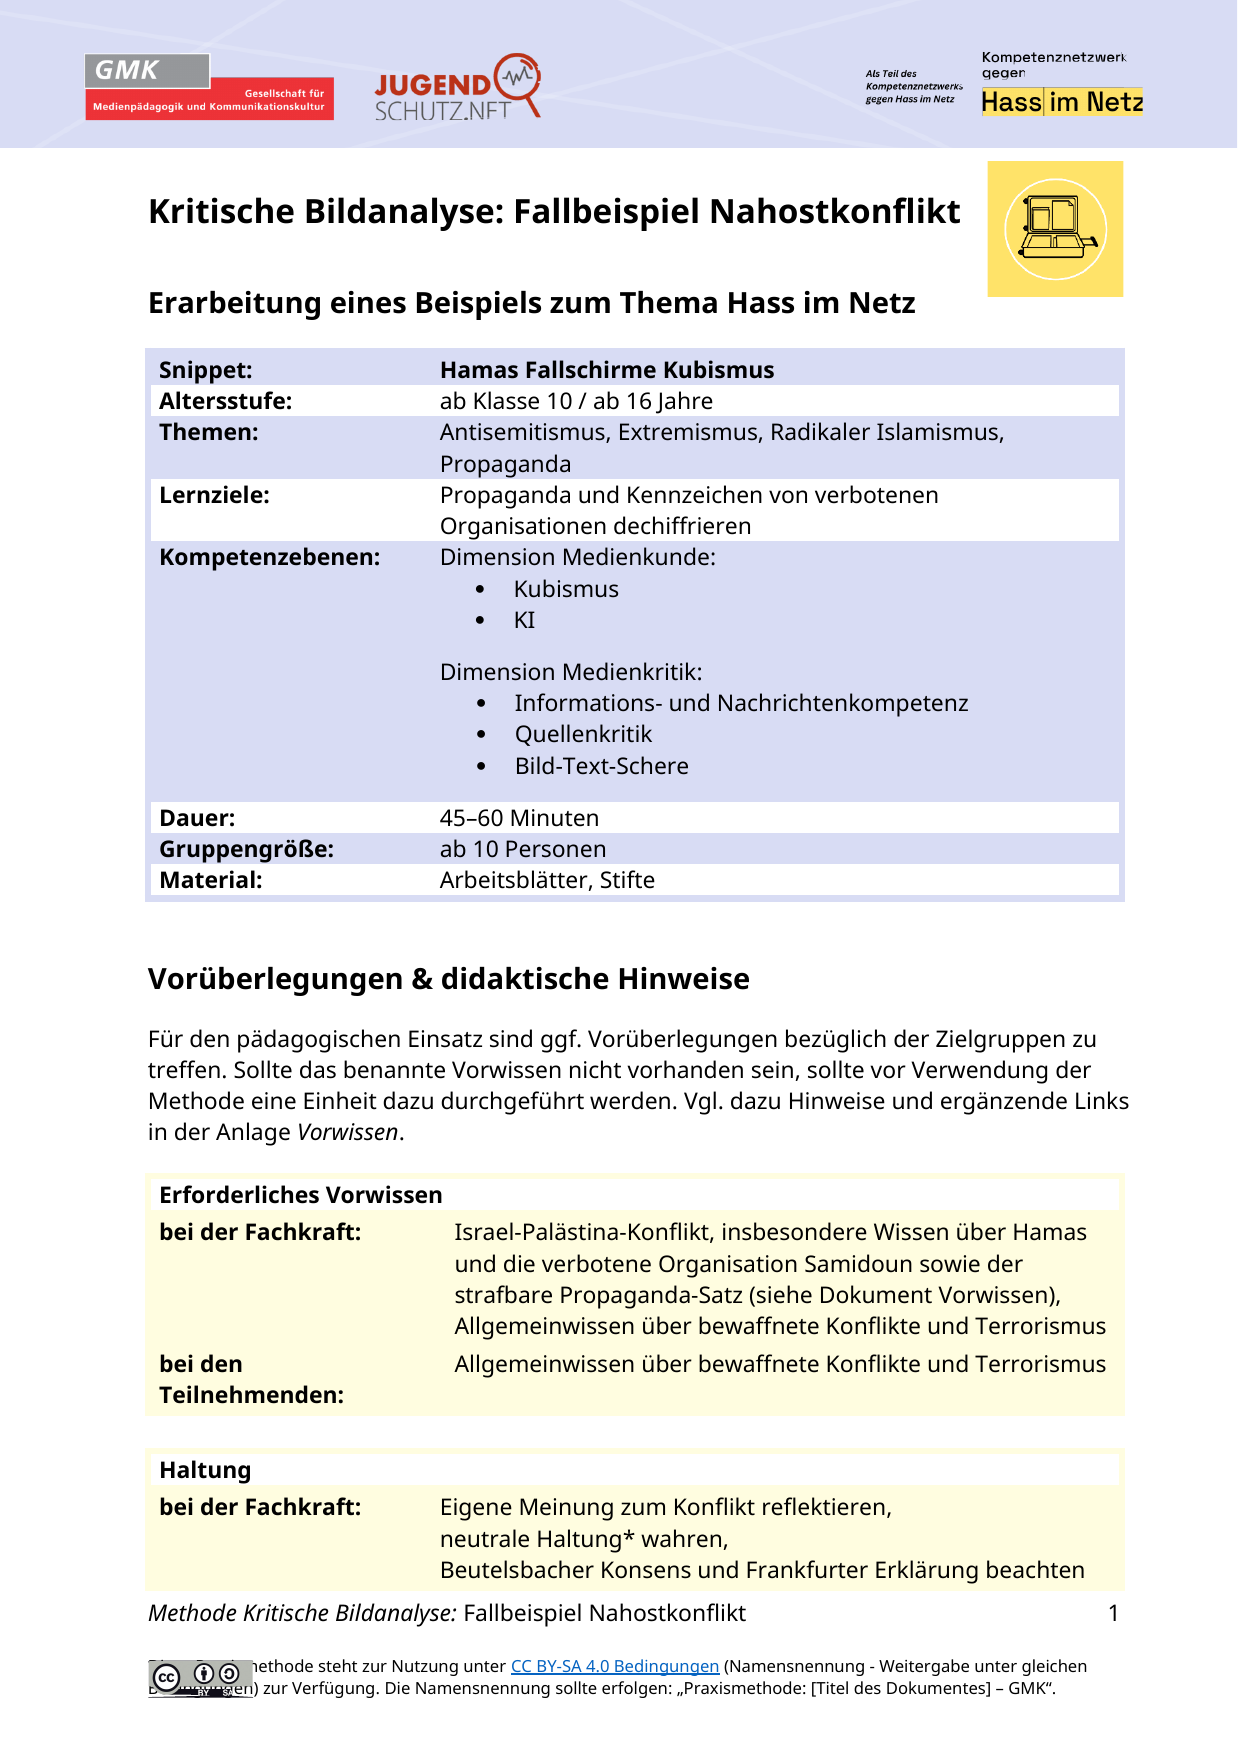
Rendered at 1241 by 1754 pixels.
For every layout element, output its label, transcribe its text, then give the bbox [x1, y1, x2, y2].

table_cell bei den Teilnehmenden: [151, 1348, 440, 1410]
table_header Hamas Fallschirme Kubismus [428, 354, 1119, 385]
table_cell Antisemitismus, Extremismus, Radikaler Islamismus, Propaganda [428, 416, 1119, 479]
subtitle Erarbeitung eines Beispiels zum Thema Hass im Netz [148, 283, 1152, 322]
table_cell Altersstufe: [151, 385, 428, 416]
subtitle Kritische Bildanalyse: Fallbeispiel Nahostkonflikt [148, 187, 987, 233]
table_cell Themen: [151, 416, 428, 479]
table_cell Arbeitsblätter, Stifte [428, 864, 1119, 895]
table_cell Dauer: [151, 802, 428, 833]
table_cell Propaganda und Kennzeichen von verbotenen Organisationen dechiffrieren [428, 479, 1119, 541]
table_cell ab Klasse 10 / ab 16 Jahre [428, 385, 1119, 416]
table_cell Dimension Medienkunde: Kubismus KI Dimension Medienkritik: Informations- und Nachrichtenkompetenz Quellenkritik Bild-Text-Schere [428, 541, 1119, 802]
text Für den pädagogischen Einsatz sind ggf. Vorüberlegungen bezüglich der Zielgruppen zu treffen. Sollte das benannte Vorwissen nicht vorhanden sein, sollte vor Verwendung der Methode eine Einheit dazu durchgeführt werden. Vgl. dazu Hinweise und ergänzende Links in der Anlage Vorwissen. [148, 1023, 1152, 1148]
table_cell Lernziele: [151, 479, 428, 541]
table_cell 45–60 Minuten [428, 802, 1119, 833]
table_cell bei der Fachkraft: [151, 1216, 440, 1341]
table_cell Israel-Palästina-Konflikt, insbesondere Wissen über Hamas und die verbotene Organisation Samidoun sowie der strafbare Propaganda-Satz (siehe Dokument Vorwissen), Allgemeinwissen über bewaffnete Konflikte und Terrorismus [446, 1216, 1119, 1341]
table_cell Eigene Meinung zum Konflikt reflektieren, neutrale Haltung* wahren, Beutelsbacher Konsens und Frankfurter Erklärung beachten [431, 1491, 1119, 1585]
subtitle Vorüberlegungen & didaktische Hinweise [148, 958, 1152, 998]
table_cell Gruppengröße: [151, 833, 428, 864]
table_cell Kompetenzebenen: [151, 541, 428, 802]
table_cell Material: [151, 864, 428, 895]
table_header Erforderliches Vorwissen [151, 1179, 1119, 1210]
table_header Snippet: [151, 354, 428, 385]
table_cell Allgemeinwissen über bewaffnete Konflikte und Terrorismus [446, 1348, 1119, 1410]
table_header Haltung [151, 1454, 1119, 1485]
subtitle [1124, 187, 1152, 233]
table_cell ab 10 Personen [428, 833, 1119, 864]
table_cell bei der Fachkraft: [151, 1491, 425, 1585]
